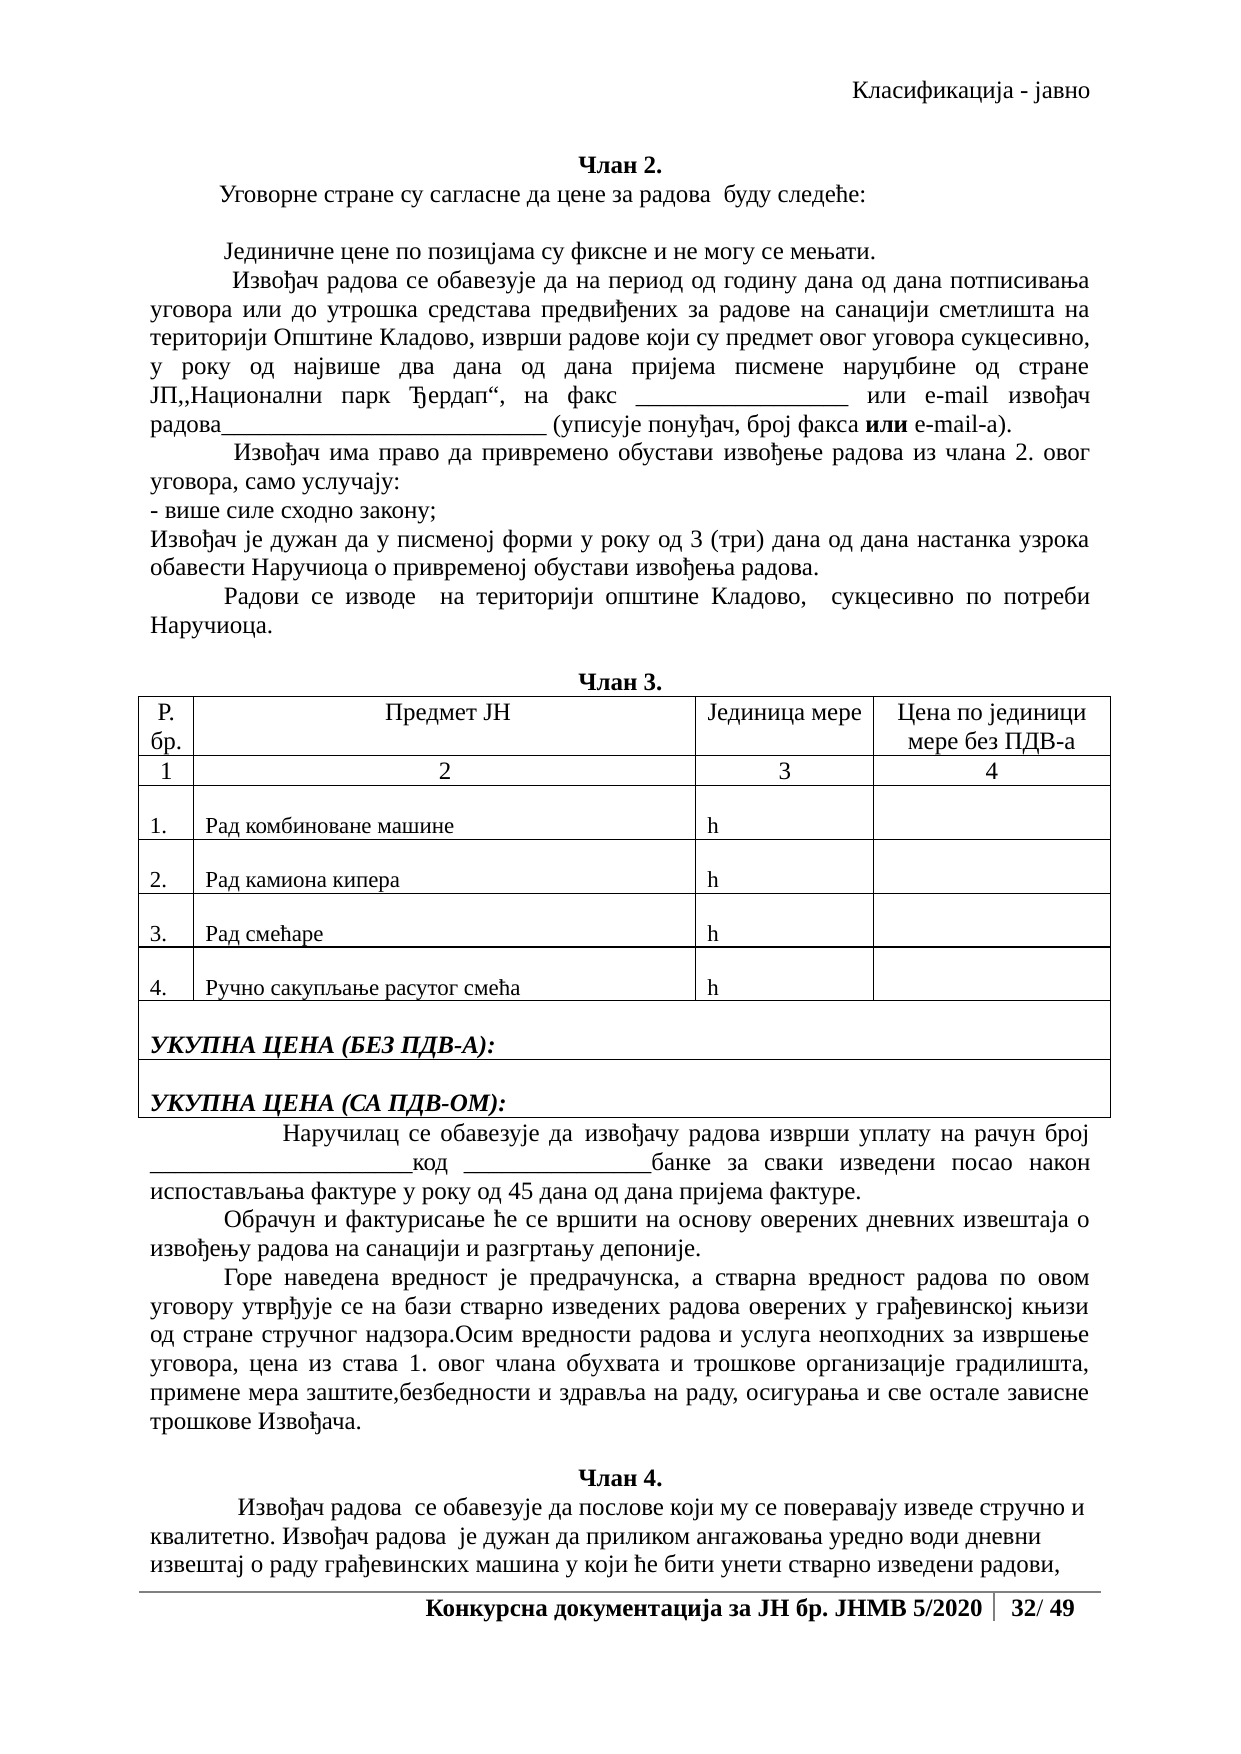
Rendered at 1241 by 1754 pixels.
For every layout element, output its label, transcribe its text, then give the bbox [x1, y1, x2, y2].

text Извођач радова се обавезује да на период од годину дана од дана потписивања уговора или до утрошка средстава предвиђених за радове на санацији сметлишта на територији Општине Кладово, изврши радове који су предмет овог уговора сукцесивно, у року од највише два дана од дана пријема писмене наруџбине од стране ЈП,,Национални парк Ђердап“, на факс _________________ или e-mail извођач радова__________________________ (уписује понуђач, број факса или e-mail-а). [150, 265, 1090, 437]
table_cell Рад комбиноване машине [194, 786, 695, 839]
text Радови се изводе на територији општине Кладово, сукцесивно по потреби Наручиоца. [150, 581, 1090, 639]
text Уговорне стране су сагласне да цене за радoва буду следеће: [150, 179, 1090, 207]
table_cell 1. [139, 786, 193, 839]
table_cell 3. [139, 894, 193, 946]
table_cell УКУПНА ЦЕНА (БЕЗ ПДВ-А): [139, 1001, 1110, 1059]
text Члан 2. [150, 150, 1090, 179]
text Извођач радова се обавезује да послове који му се поверавају изведе стручно и квалитетно. Извођач радова је дужан да приликом ангажовања уредно води дневни извештај о раду грађевинских машина у који ће бити унети стварно изведени радови, [150, 1492, 1090, 1578]
table_cell 1 [139, 756, 193, 785]
table_cell Рад смећаре [194, 894, 695, 946]
text Горе наведена вредност је предрачунска, а стварна вредност радова по овом уговору утврђује се на бази стварно изведених радова оверених у грађевинској књизи од стране стручног надзора.Осим вредности радова и услуга неопходних за извршење уговора, цена из става 1. овог члана обухвата и трошкове организације градилишта, примене мера заштите,безбедности и здравља на раду, осигурања и све остале зависне трошкове Извођача. [150, 1262, 1090, 1434]
table_cell УКУПНА ЦЕНА (СА ПДВ-ОМ): [139, 1060, 1110, 1117]
table_cell h [696, 948, 873, 1000]
table_cell 4. [139, 948, 193, 1000]
table_cell h [696, 786, 873, 839]
table_cell [874, 786, 1110, 839]
text - више силе сходно закону; [150, 495, 1090, 524]
text Јединичне цене по позицјама су фиксне и не могу се мењати. [150, 236, 1090, 265]
text Обрачун и фактурисање ће се вршити на основу оверених дневних извештаја о извођењу радова на санацији и разгртању депоније. [150, 1204, 1090, 1262]
text Извођач је дужан да у писменој форми у року од 3 (три) дана од дана настанка узрока обавести Наручиоца о привременој обустави извођења радова. [150, 524, 1090, 581]
table_cell h [696, 894, 873, 946]
table_header Предмет ЈН [194, 697, 695, 755]
table_cell 4 [874, 756, 1110, 785]
table_cell h [696, 840, 873, 893]
table_header Р. бр. [139, 697, 193, 755]
table_cell Рад камиона кипера [194, 840, 695, 893]
text Члан 4. [150, 1463, 1090, 1492]
table_cell 3 [696, 756, 873, 785]
table_cell 2 [194, 756, 695, 785]
table_cell Ручно сакупљање расутог смећа [194, 948, 695, 1000]
table_header Јединица мере [696, 697, 873, 755]
text Наручилац се обавезује да извођачу радова изврши уплату на рачун број _____________________код _______________банке за сваки изведени посао након испостављања фактуре у року од 45 дана од дана пријема фактуре. [150, 1118, 1090, 1204]
table_cell [874, 840, 1110, 893]
table_header Цена по јединици мере без ПДВ-а [874, 697, 1110, 755]
table_cell [874, 894, 1110, 946]
text Члан 3. [150, 667, 1090, 696]
table_cell 2. [139, 840, 193, 893]
table_cell [874, 948, 1110, 1000]
text Извођач има право да привремено обустави извођење радова из члана 2. овог уговора, само услучају: [150, 437, 1090, 495]
